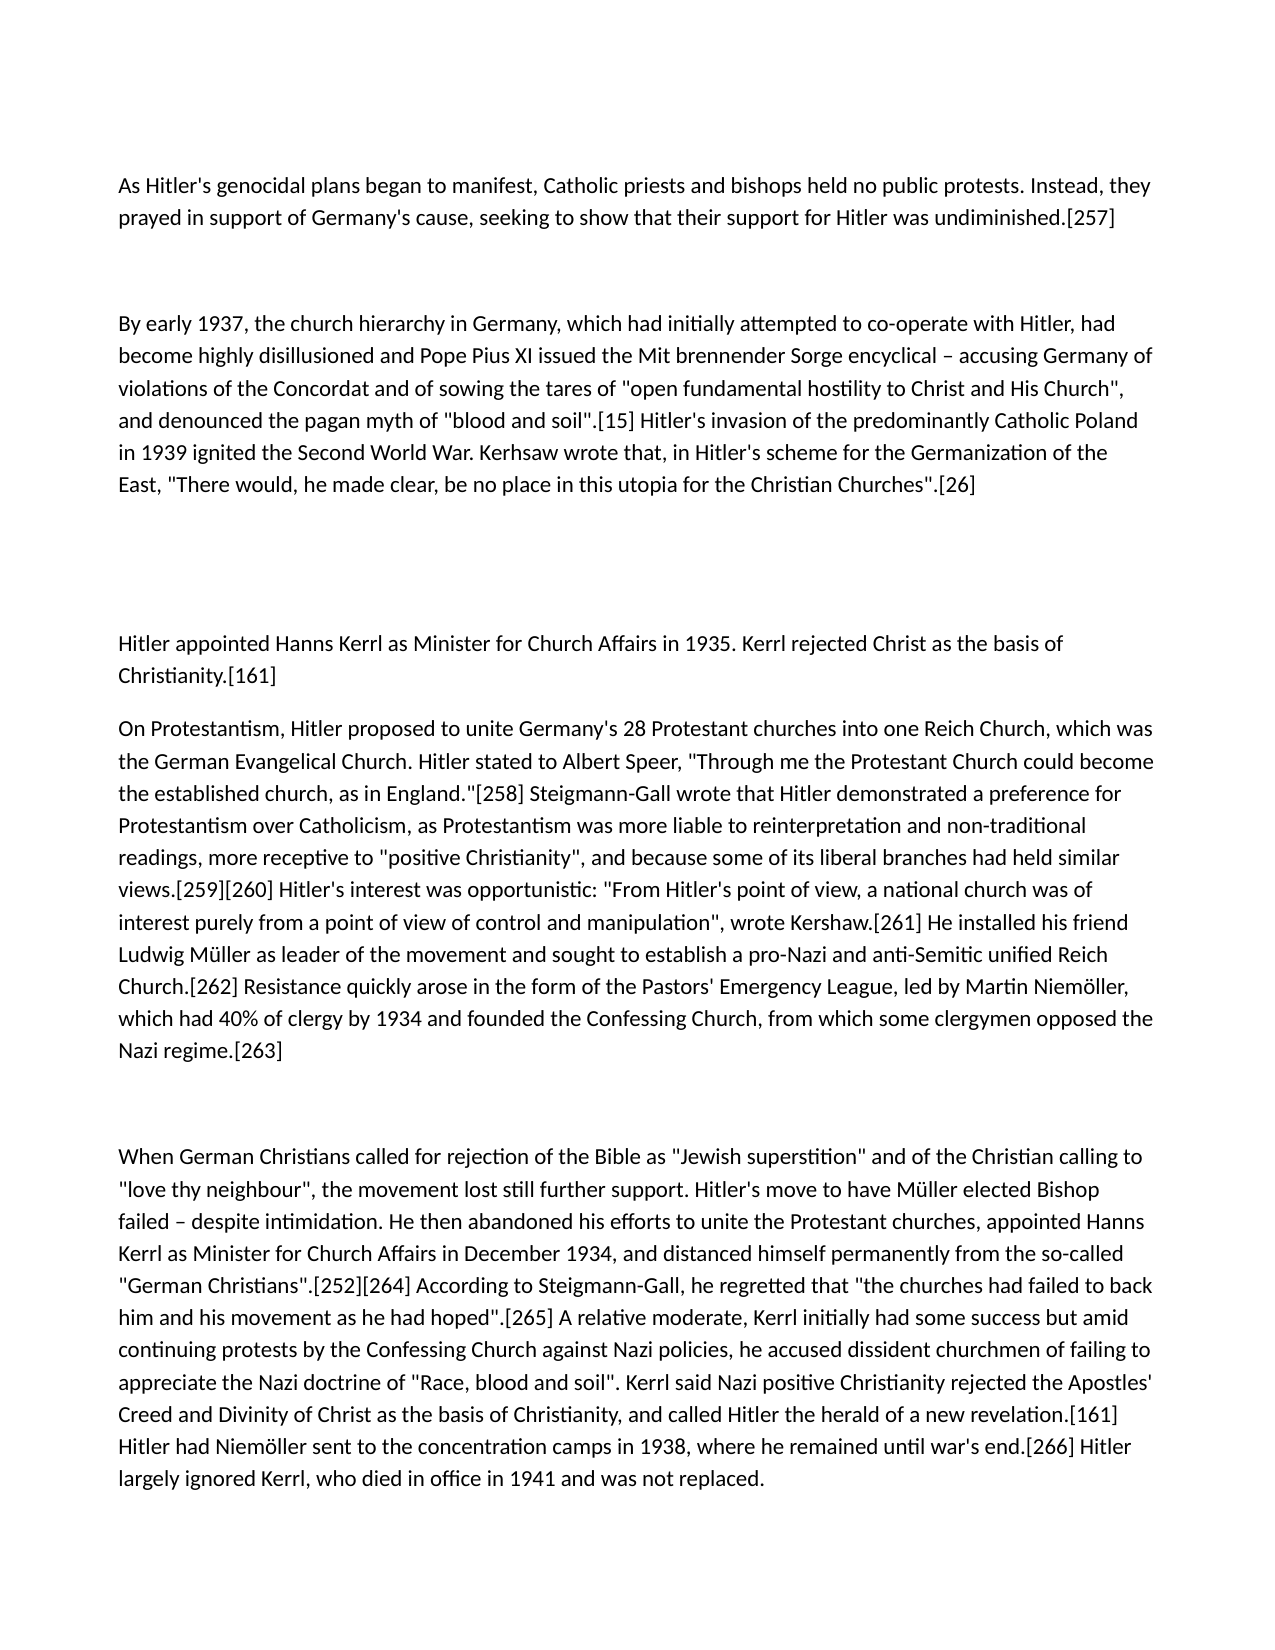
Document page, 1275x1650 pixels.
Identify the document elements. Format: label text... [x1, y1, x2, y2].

text By early 1937, the church hierarchy in Germany, which had initially attempted to co-operate with Hitler, had become highly disillusioned and Pope Pius XI issued the Mit brennender Sorge encyclical – accusing Germany of violations of the Concordat and of sowing the tares of "open fundamental hostility to Christ and His Church", and denounced the pagan myth of "blood and soil".[15] Hitler's invasion of the predominantly Catholic Poland in 1939 ignited the Second World War. Kerhsaw wrote that, in Hitler's scheme for the Germanization of the East, "There would, he made clear, be no place in this utopia for the Christian Churches".[26] [118, 309, 1157, 498]
text Hitler appointed Hanns Kerrl as Minister for Church Affairs in 1935. Kerrl rejected Christ as the basis of Christianity.[161] [118, 629, 1157, 689]
text As Hitler's genocidal plans began to manifest, Catholic priests and bishops held no public protests. Instead, they prayed in support of Germany's cause, seeking to show that their support for Hitler was undiminished.[257] [118, 171, 1157, 231]
text On Protestantism, Hitler proposed to unite Germany's 28 Protestant churches into one Reich Church, which was the German Evangelical Church. Hitler stated to Albert Speer, "Through me the Protestant Church could become the established church, as in England."[258] Steigmann-Gall wrote that Hitler demonstrated a preference for Protestantism over Catholicism, as Protestantism was more liable to reinterpretation and non-traditional readings, more receptive to "positive Christianity", and because some of its liberal branches had held similar views.[259][260] Hitler's interest was opportunistic: "From Hitler's point of view, a national church was of interest purely from a point of view of control and manipulation", wrote Kershaw.[261] He installed his friend Ludwig Müller as leader of the movement and sought to establish a pro-Nazi and anti-Semitic unified Reich Church.[262] Resistance quickly arose in the form of the Pastors' Emergency League, led by Martin Niemöller, which had 40% of clergy by 1934 and founded the Confessing Church, from which some clergymen opposed the Nazi regime.[263] [118, 714, 1157, 1064]
text When German Christians called for rejection of the Bible as "Jewish superstition" and of the Christian calling to "love thy neighbour", the movement lost still further support. Hitler's move to have Müller elected Bishop failed – despite intimidation. He then abandoned his efforts to unite the Protestant churches, appointed Hanns Kerrl as Minister for Church Affairs in December 1934, and distanced himself permanently from the so-called "German Christians".[252][264] According to Steigmann-Gall, he regretted that "the churches had failed to back him and his movement as he had hoped".[265] A relative moderate, Kerrl initially had some success but amid continuing protests by the Confessing Church against Nazi policies, he accused dissident churchmen of failing to appreciate the Nazi doctrine of "Race, blood and soil". Kerrl said Nazi positive Christianity rejected the Apostles' Creed and Divinity of Christ as the basis of Christianity, and called Hitler the herald of a new revelation.[161] Hitler had Niemöller sent to the concentration camps in 1938, where he remained until war's end.[266] Hitler largely ignored Kerrl, who died in office in 1941 and was not replaced. [118, 1142, 1157, 1492]
